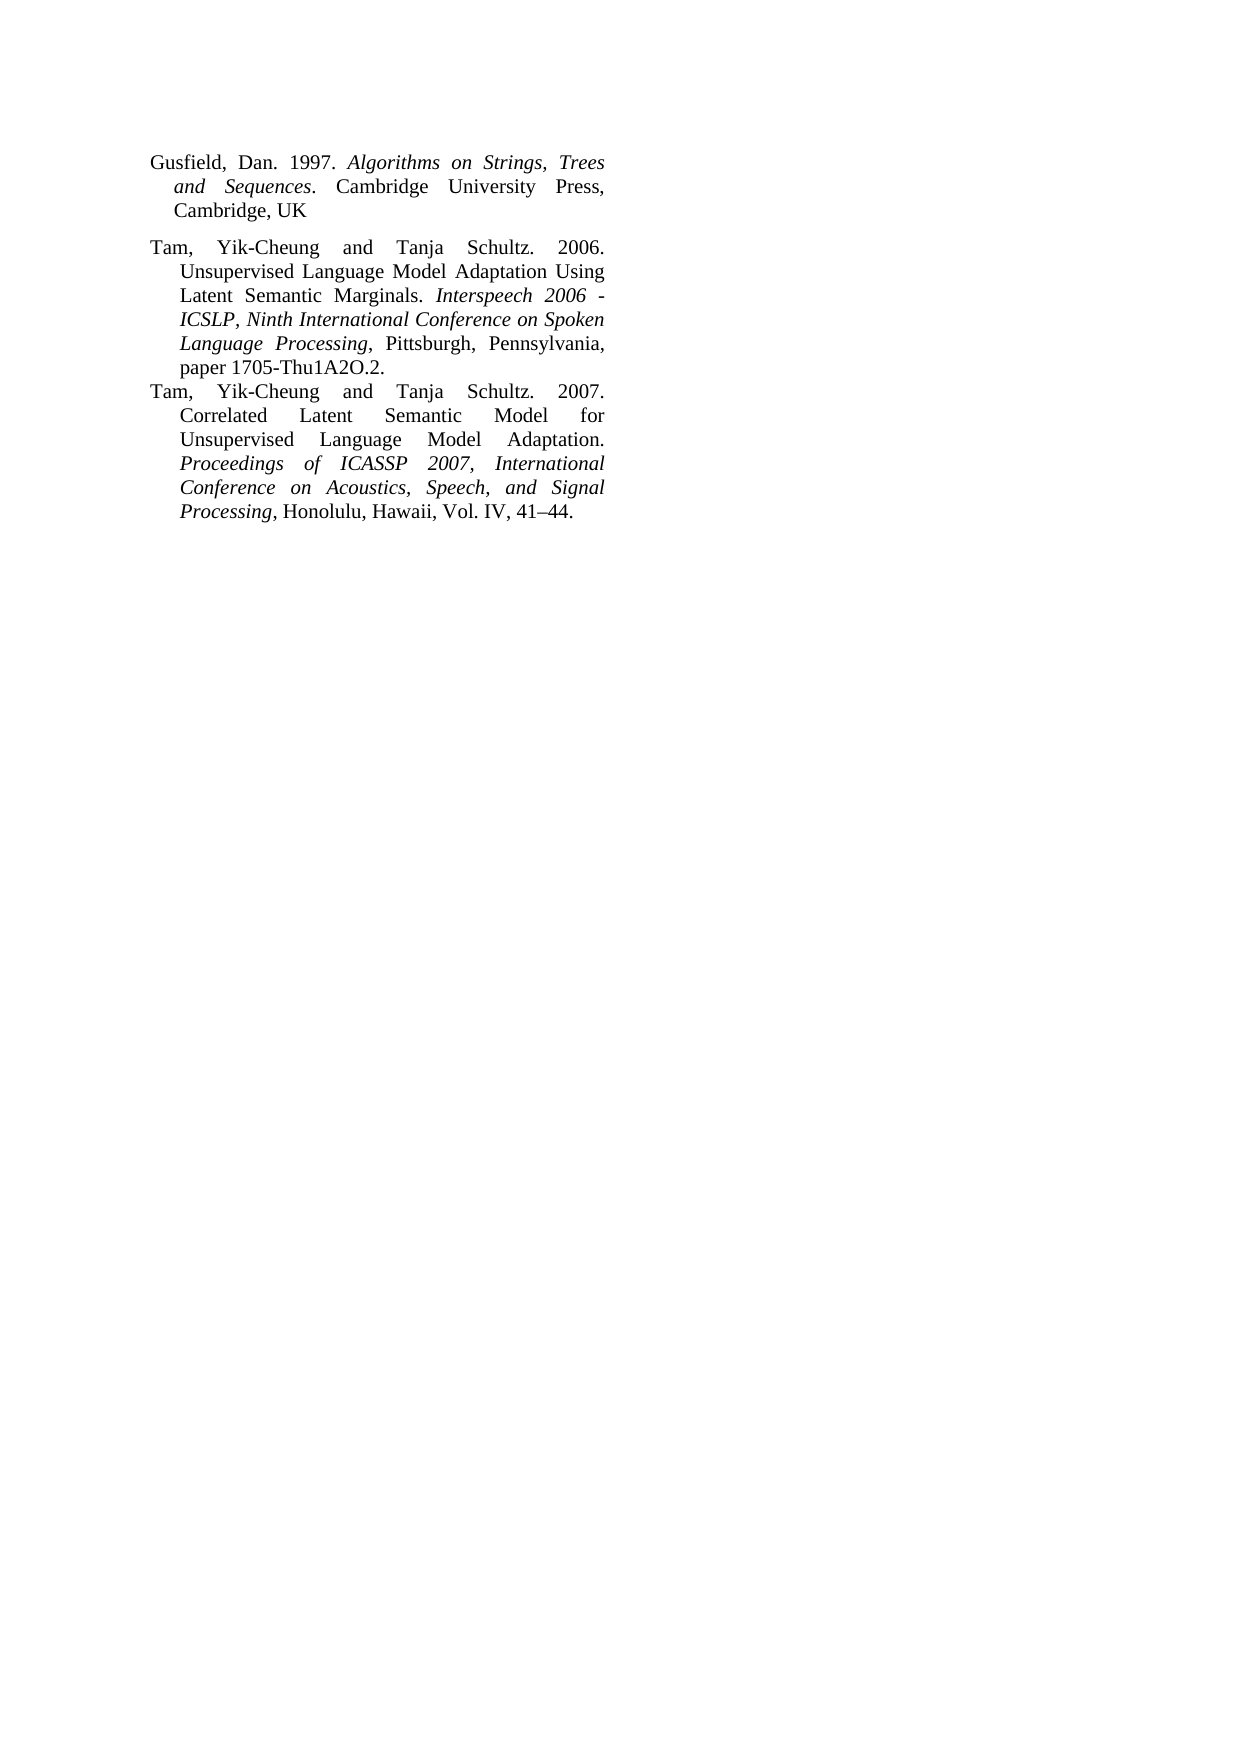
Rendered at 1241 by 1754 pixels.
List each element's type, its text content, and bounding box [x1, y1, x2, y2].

text Tam, Yik-Cheung and Tanja Schultz. 2006. Unsupervised Language Model Adaptation Using Latent Semantic Marginals. Interspeech 2006 - ICSLP, Ninth International Conference on Spoken Language Processing, Pittsburgh, Pennsylvania, paper 1705-Thu1A2O.2. [150, 235, 605, 379]
text Tam, Yik-Cheung and Tanja Schultz. 2007. Correlated Latent Semantic Model for Unsupervised Language Model Adaptation. Proceedings of ICASSP 2007, International Conference on Acoustics, Speech, and Signal Processing, Honolulu, Hawaii, Vol. IV, 41–44. [150, 379, 605, 523]
text Gusfield, Dan. 1997. Algorithms on Strings, Trees and Sequences. Cambridge University Press, Cambridge, UK [150, 150, 605, 222]
